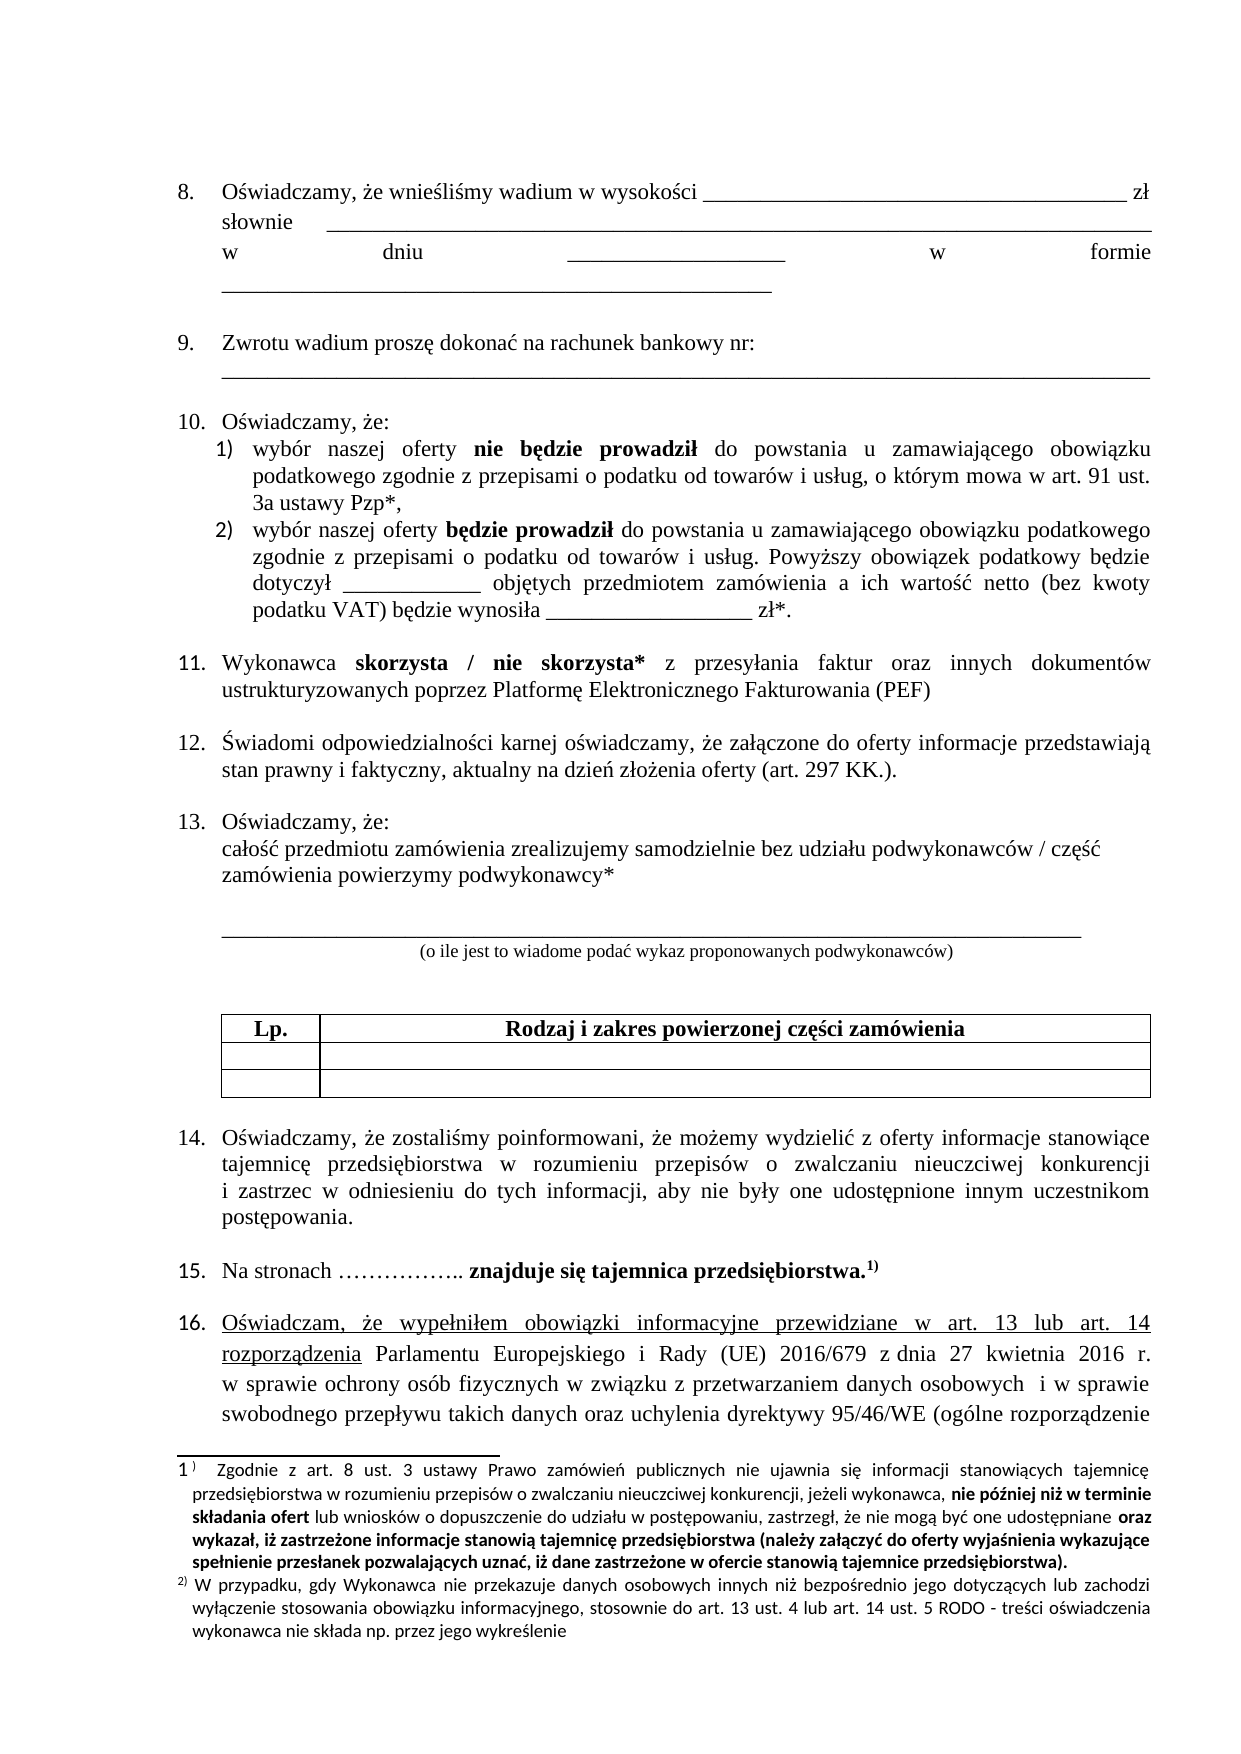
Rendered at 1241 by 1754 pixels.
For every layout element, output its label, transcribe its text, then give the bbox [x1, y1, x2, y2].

list Oświadczamy, że zostaliśmy poinformowani, że możemy wydzielić z oferty informacje stanowiące tajemnicę przedsiębiorstwa w rozumieniu przepisów o zwalczaniu nieuczciwej konkurencji i zastrzec w odniesieniu do tych informacji, aby nie były one udostępnione innym uczestnikom postępowania. [177, 1124, 1152, 1229]
table_cell [321, 1070, 1150, 1097]
text (o ile jest to wiadome podać wykaz proponowanych podwykonawców) [222, 940, 1152, 962]
text słownie ________________________________________________________________________ w dniu ___________________ w formie ________________________________________________ [222, 208, 1152, 295]
list Zwrotu wadium proszę dokonać na rachunek bankowy nr: [177, 329, 1152, 355]
list 2) W przypadku, gdy Wykonawca nie przekazuje danych osobowych innych niż bezpośrednio jego dotyczących lub zachodzi wyłączenie stosowania obowiązku informacyjnego, stosownie do art. 13 ust. 4 lub art. 14 ust. 5 RODO - treści oświadczenia wykonawca nie składa np. przez jego wykreślenie [177, 1574, 1152, 1642]
table_header Rodzaj i zakres powierzonej części zamówienia [321, 1015, 1150, 1042]
table_cell [222, 1043, 319, 1069]
list Oświadczam, że wypełniłem obowiązki informacyjne przewidziane w art. 13 lub art. 14 rozporządzenia Parlamentu Europejskiego i Rady (UE) 2016/679 z dnia 27 kwietnia 2016 r. w sprawie ochrony osób fizycznych w związku z przetwarzaniem danych osobowych i w sprawie swobodnego przepływu takich danych oraz uchylenia dyrektywy 95/46/WE (ogólne rozporządzenie [177, 1308, 1152, 1426]
list Wykonawca skorzysta / nie skorzysta* z przesyłania faktur oraz innych dokumentów ustrukturyzowanych poprzez Platformę Elektronicznego Fakturowania (PEF) [177, 648, 1152, 703]
text całość przedmiotu zamówienia zrealizujemy samodzielnie bez udziału podwykonawców / część [222, 835, 1152, 861]
list Na stronach …………….. znajduje się tajemnica przedsiębiorstwa.) [177, 1256, 1152, 1284]
table_cell [222, 1070, 319, 1097]
text zamówienia powierzymy podwykonawcy* [222, 861, 1152, 887]
text ___________________________________________________________________________ [222, 914, 1152, 940]
table_cell [321, 1043, 1150, 1069]
table_header Lp. [222, 1015, 319, 1042]
list Świadomi odpowiedzialności karnej oświadczamy, że załączone do oferty informacje przedstawiają stan prawny i faktyczny, aktualny na dzień złożenia oferty (art. 297 KK.). [177, 729, 1152, 782]
list wybór naszej oferty nie będzie prowadził do powstania u zamawiającego obowiązku podatkowego zgodnie z przepisami o podatku od towarów i usług, o którym mowa w art. 91 ust. 3a ustawy Pzp*, [215, 434, 1152, 515]
list Oświadczamy, że wnieśliśmy wadium w wysokości _____________________________________ zł [177, 178, 1152, 204]
list ) Zgodnie z art. 8 ust. 3 ustawy Prawo zamówień publicznych nie ujawnia się informacji stanowiących tajemnicę przedsiębiorstwa w rozumieniu przepisów o zwalczaniu nieuczciwej konkurencji, jeżeli wykonawca, nie później niż w terminie składania ofert lub wniosków o dopuszczenie do udziału w postępowaniu, zastrzegł, że nie mogą być one udostępniane oraz wykazał, iż zastrzeżone informacje stanowią tajemnicę przedsiębiorstwa (należy załączyć do oferty wyjaśnienia wykazujące spełnienie przesłanek pozwalających uznać, iż dane zastrzeżone w ofercie stanowią tajemnice przedsiębiorstwa). [177, 1457, 1152, 1574]
list wybór naszej oferty będzie prowadził do powstania u zamawiającego obowiązku podatkowego zgodnie z przepisami o podatku od towarów i usług. Powyższy obowiązek podatkowy będzie dotyczył ____________ objętych przedmiotem zamówienia a ich wartość netto (bez kwoty podatku VAT) będzie wynosiła __________________ zł*. [215, 515, 1152, 622]
list Oświadczamy, że: [177, 408, 1152, 434]
list Oświadczamy, że: [177, 808, 1152, 835]
text _________________________________________________________________________________ [222, 355, 1152, 382]
